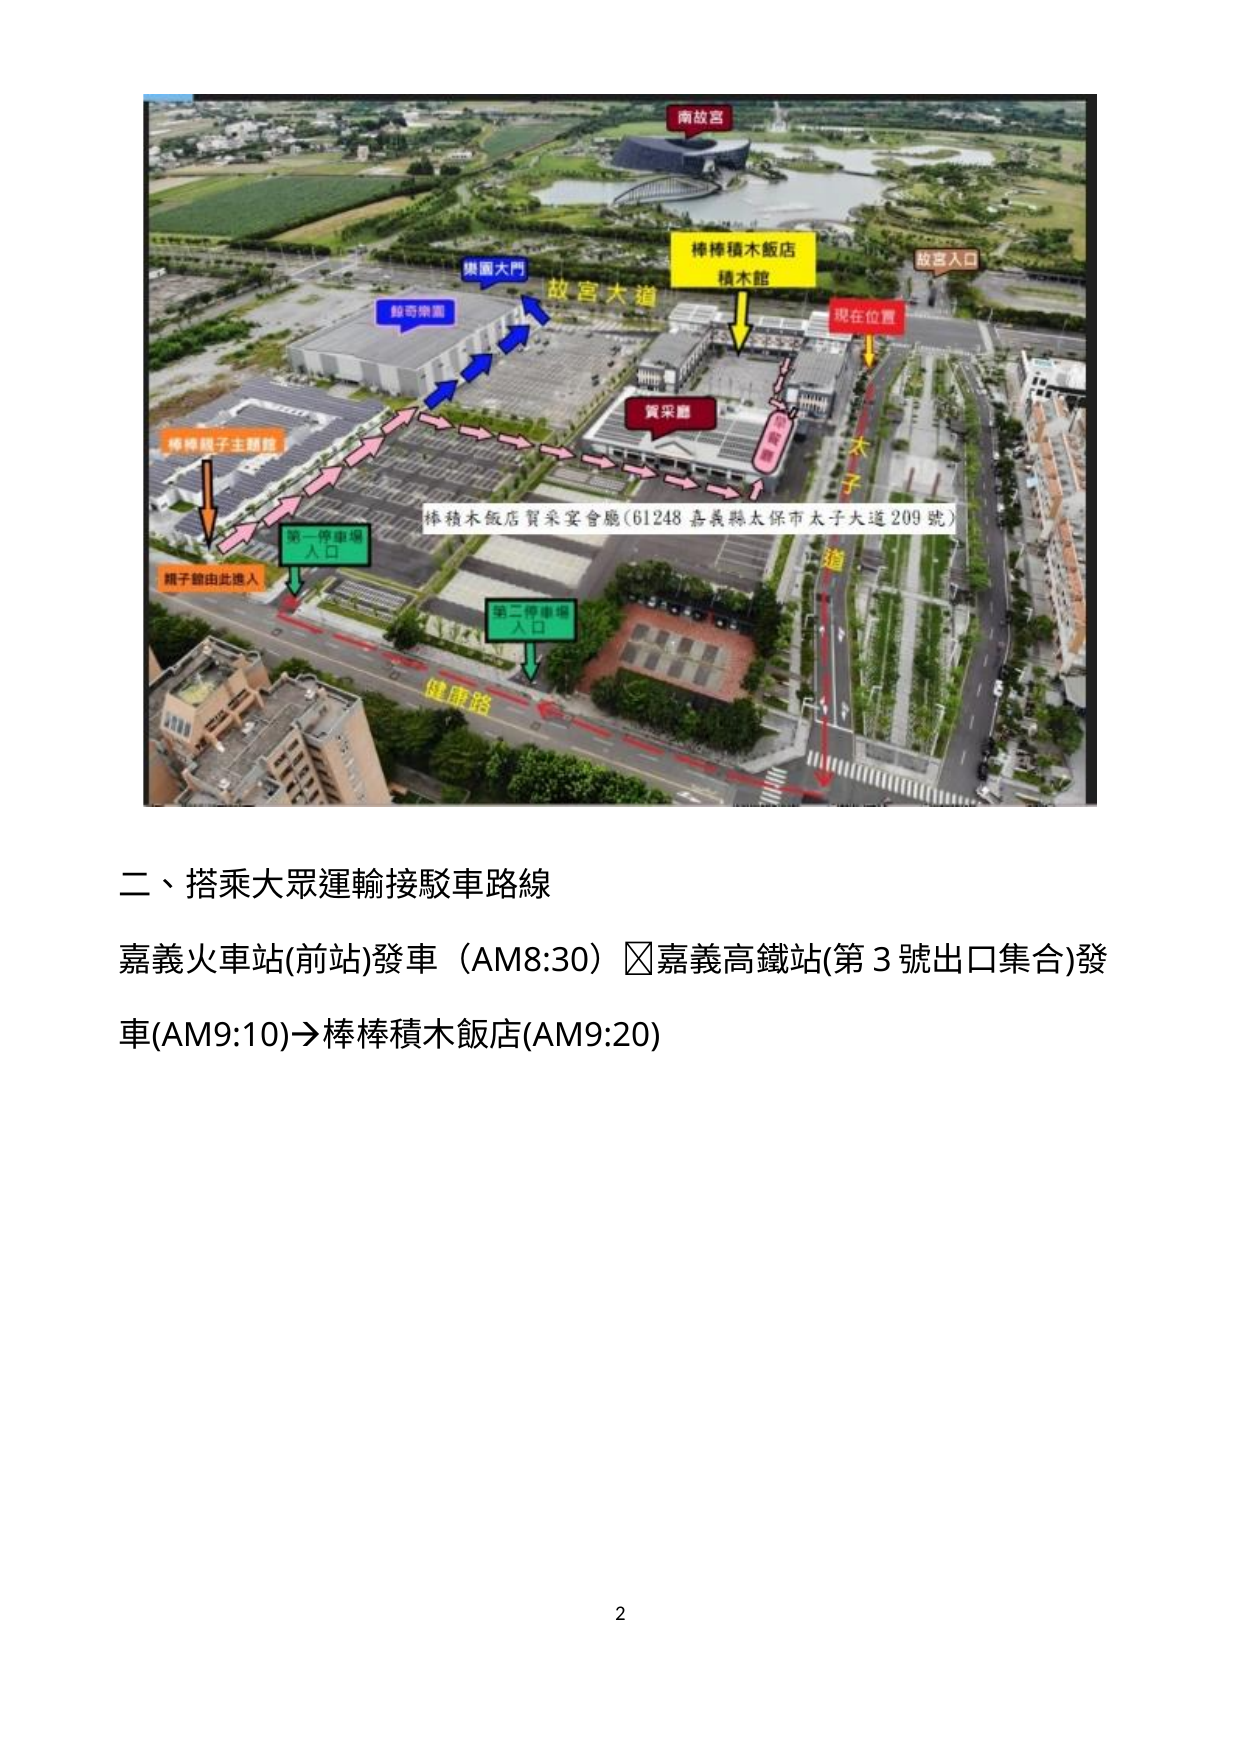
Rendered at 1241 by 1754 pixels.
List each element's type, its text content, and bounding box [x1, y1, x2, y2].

picture [143, 94, 1097, 807]
text 嘉義火車站(前站)發車（AM8:30）嘉義高鐵站(第3號出口集合)發車(AM9:10)棒棒積木飯店(AM9:20) [118, 919, 1122, 1069]
text 二、搭乘大眾運輸接駁車路線 [118, 844, 1122, 919]
